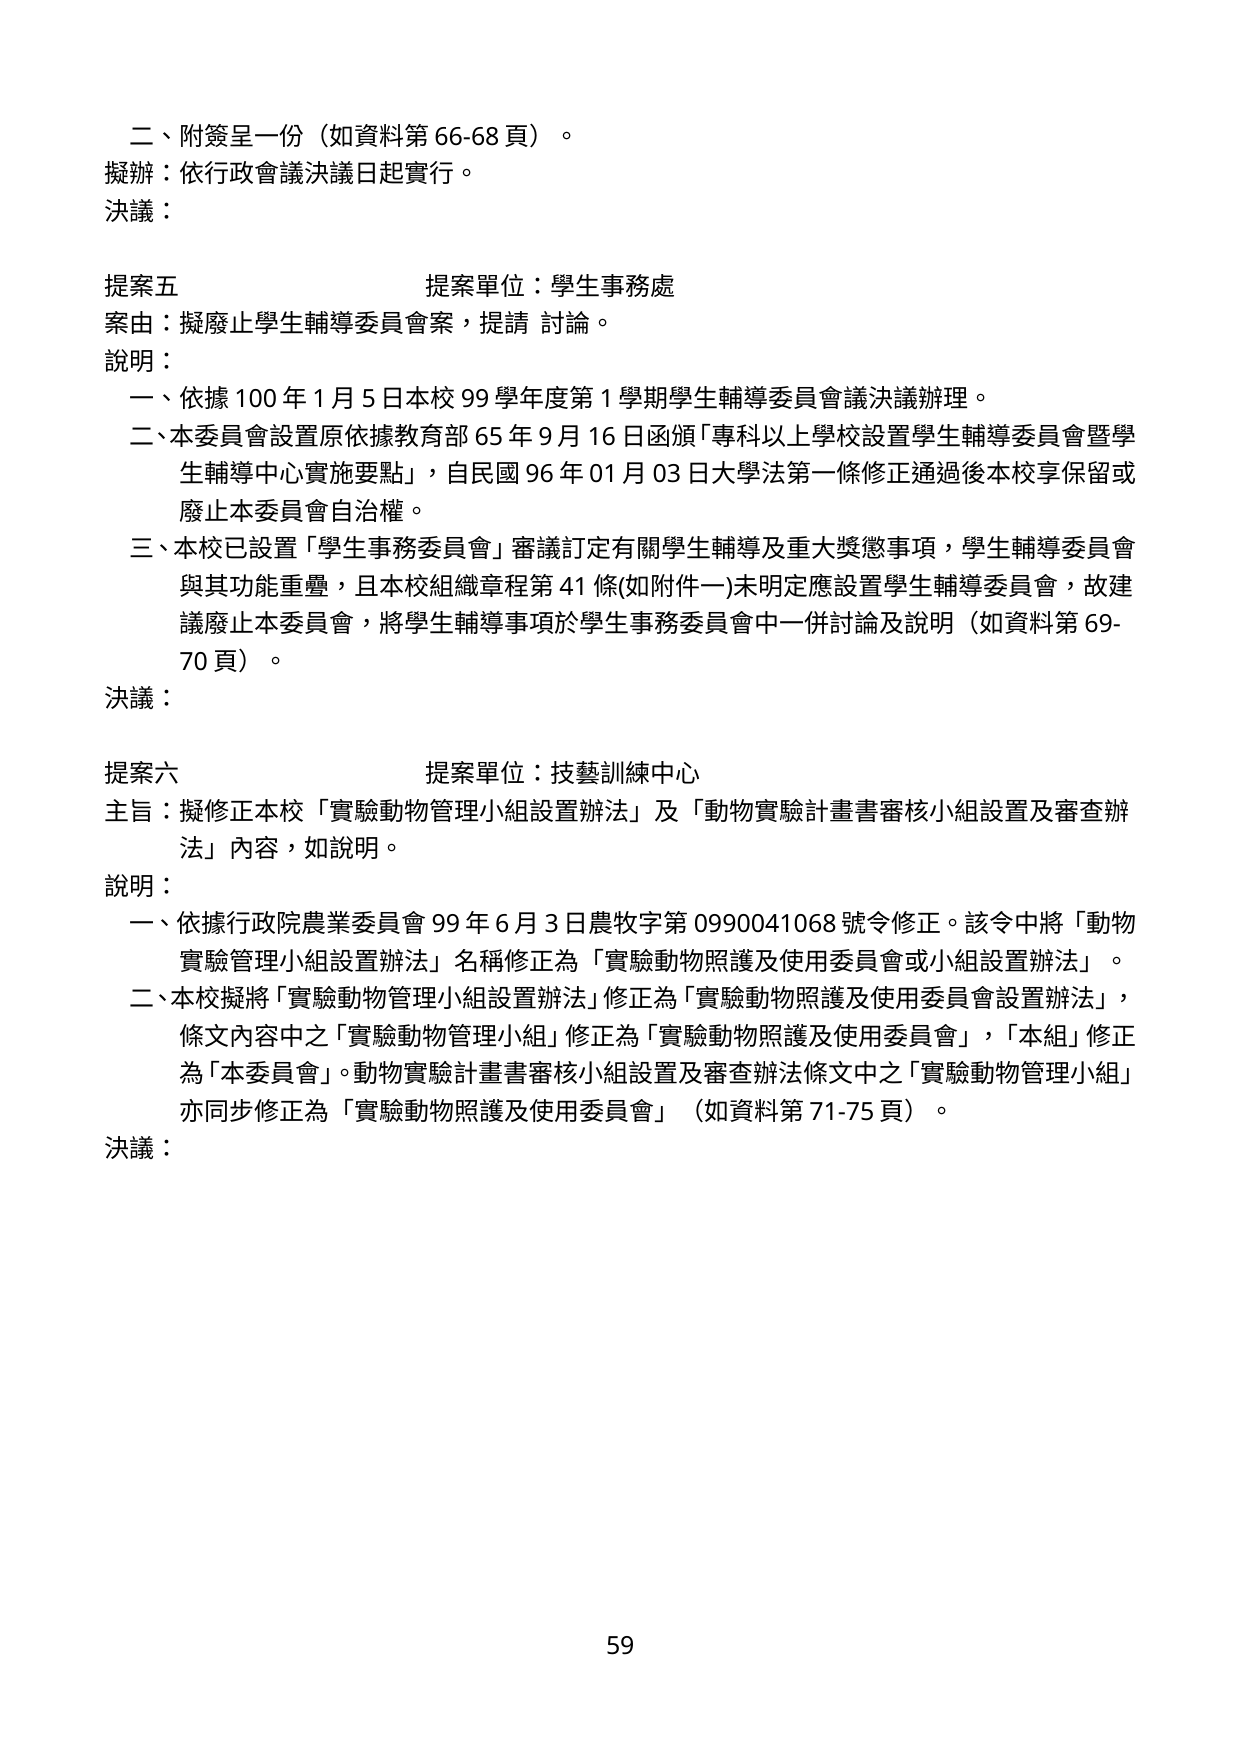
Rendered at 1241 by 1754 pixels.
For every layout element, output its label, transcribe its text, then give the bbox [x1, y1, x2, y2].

text 擬辦：依行政會議決議日起實行。 [104, 153, 1136, 191]
text 主旨：擬修正本校「實驗動物管理小組設置辦法」及「動物實驗計畫書審核小組設置及審查辦法」內容，如說明。 [104, 791, 1136, 866]
text 二、附簽呈一份（如資料第66-68頁）。 [104, 116, 1136, 153]
text 二、本校擬將「實驗動物管理小組設置辦法」修正為「實驗動物照護及使用委員會設置辦法」，條文內容中之「實驗動物管理小組」修正為「實驗動物照護及使用委員會」，「本組」修正為「本委員會」。動物實驗計畫書審核小組設置及審查辦法條文中之「實驗動物管理小組」亦同步修正為「實驗動物照護及使用委員會」（如資料第71-75頁）。 [129, 978, 1136, 1128]
text 一、依據100年1月5日本校99學年度第1學期學生輔導委員會議決議辦理。 [104, 378, 1136, 416]
text 提案六 提案單位：技藝訓練中心 [104, 753, 1136, 791]
text 說明： [104, 866, 1136, 903]
text 案由：擬廢止學生輔導委員會案，提請 討論。 [104, 303, 1136, 341]
text 一、依據行政院農業委員會99年6月3日農牧字第0990041068號令修正。該令中將「動物實驗管理小組設置辦法」名稱修正為「實驗動物照護及使用委員會或小組設置辦法」。 [129, 903, 1136, 978]
text 決議： [104, 191, 1136, 228]
text 三、本校已設置「學生事務委員會」審議訂定有關學生輔導及重大獎懲事項，學生輔導委員會與其功能重疉，且本校組織章程第41條(如附件一)未明定應設置學生輔導委員會，故建議廢止本委員會，將學生輔導事項於學生事務委員會中一併討論及說明（如資料第69-70頁）。 [129, 528, 1136, 678]
text 決議： [104, 678, 1136, 716]
text 二、本委員會設置原依據教育部65年9月16日函頒「專科以上學校設置學生輔導委員會暨學生輔導中心實施要點」，自民國96年01月03日大學法第一條修正通過後本校享保留或廢止本委員會自治權。 [129, 416, 1136, 528]
text 提案五 提案單位：學生事務處 [104, 266, 1136, 303]
text 說明： [104, 341, 1136, 378]
text 決議： [104, 1128, 1136, 1166]
